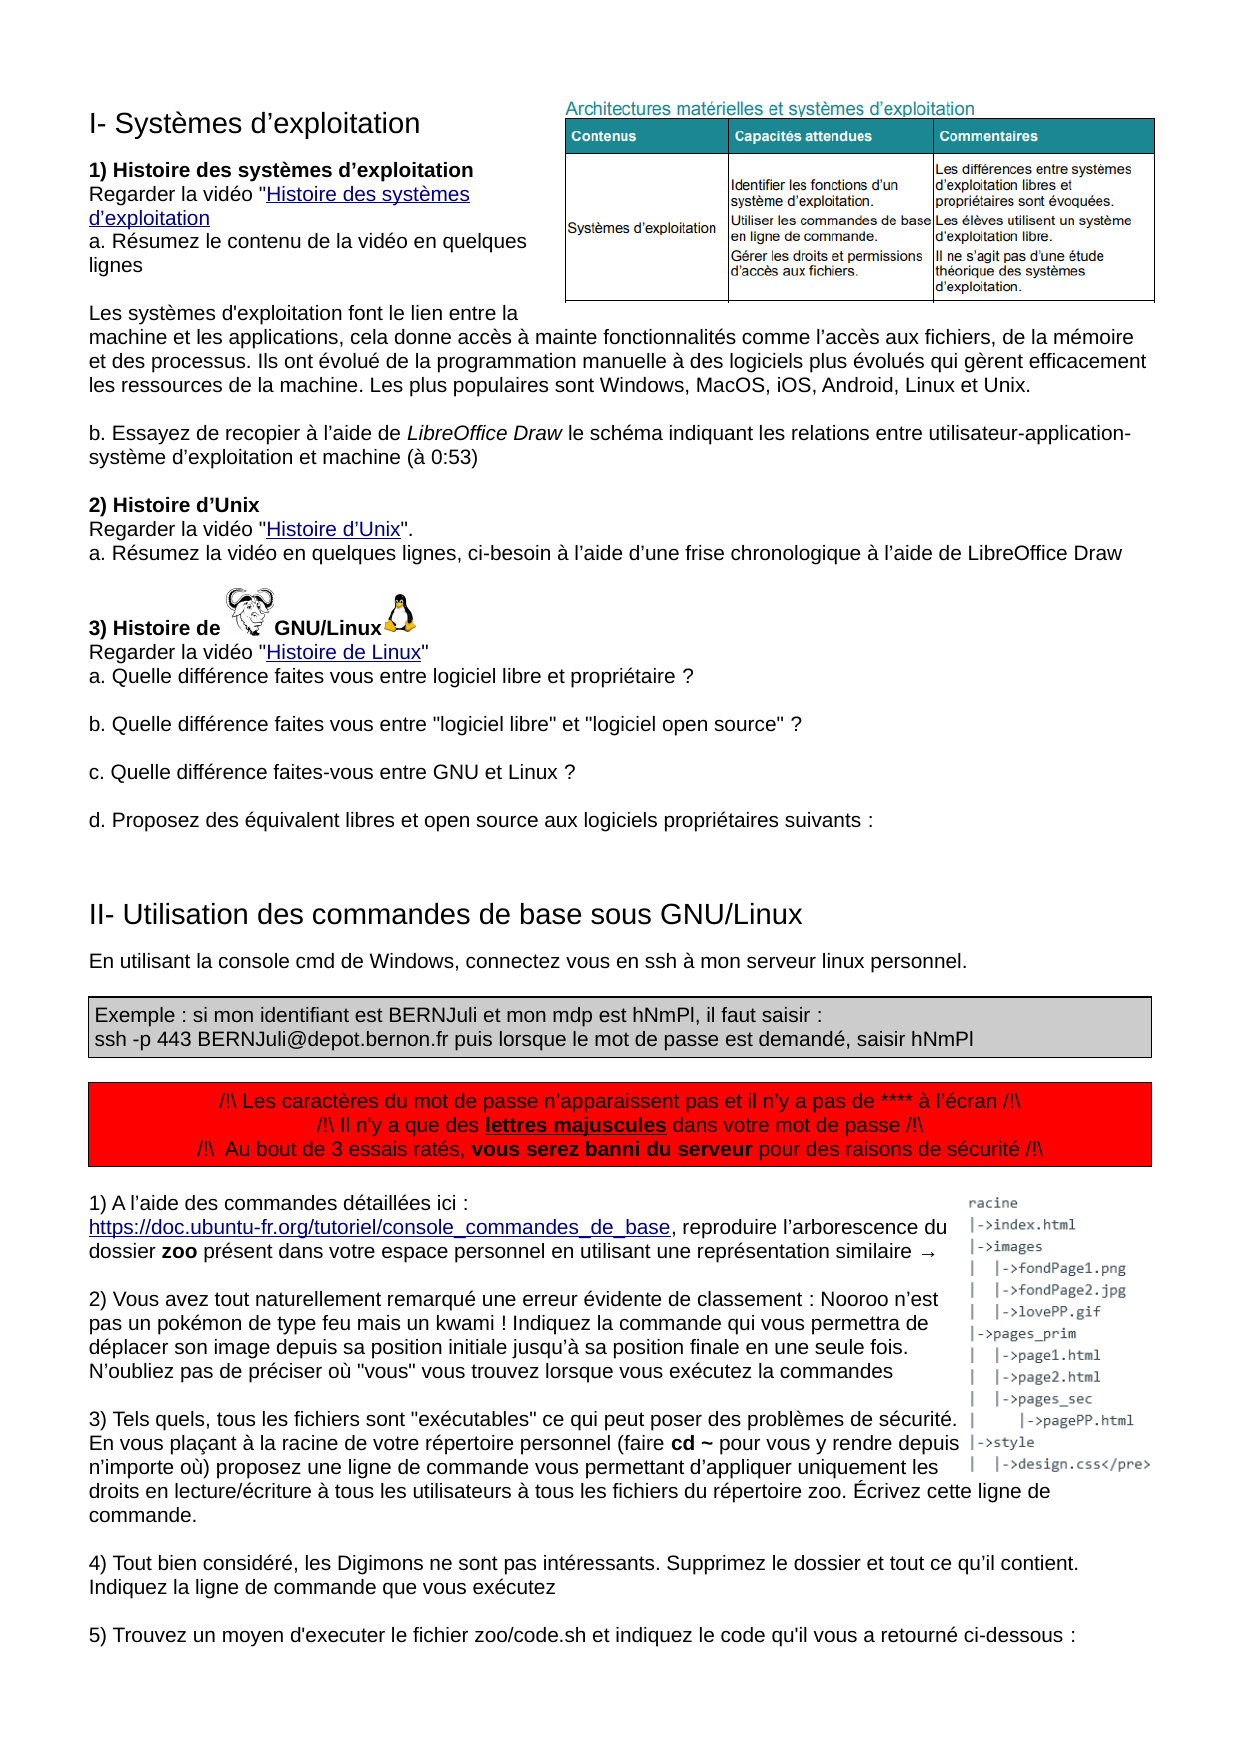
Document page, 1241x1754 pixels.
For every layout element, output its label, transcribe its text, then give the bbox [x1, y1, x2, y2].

picture [962, 1189, 1154, 1477]
table_header /!\ Les caractères du mot de passe n’apparaissent pas et il n’y a pas de **** à l’écran /!\ /!\ Il n'y a que des lettres majuscules dans votre mot de passe /!\ /!\ Au bout de 3 essais ratés, vous serez banni du serveur pour des raisons de sécurité /!\ [89, 1083, 1151, 1166]
text a. Quelle différence faites vous entre logiciel libre et propriétaire ? [88, 664, 1152, 688]
text 4) Tout bien considéré, les Digimons ne sont pas intéressants. Supprimez le dossier et tout ce qu’il contient. [88, 1551, 1152, 1574]
text 1) Histoire des systèmes d’exploitation [88, 157, 564, 181]
text 2) Histoire d’Unix [88, 493, 1152, 517]
text Regarder la vidéo "Histoire d’Unix". [88, 517, 1152, 541]
picture [381, 592, 419, 636]
picture [564, 157, 1160, 303]
text Les systèmes d'exploitation font le lien entre la machine et les applications, cela donne accès à mainte fonctionnalités comme l’accès aux fichiers, de la mémoire et des processus. Ils ont évolué de la programmation manuelle à des logiciels plus évolués qui gèrent efficacement les ressources de la machine. Les plus populaires sont Windows, MacOS, iOS, Android, Linux et Unix. [88, 301, 1152, 397]
text a. Résumez la vidéo en quelques lignes, ci-besoin à l’aide d’une frise chronologique à l’aide de LibreOffice Draw [88, 541, 1152, 565]
text 1) A l’aide des commandes détaillées ici : https://doc.ubuntu-fr.org/tutoriel/console_commandes_de_base, reproduire l’arborescence du dossier zoo présent dans votre espace personnel en utilisant une représentation similaire → [88, 1191, 962, 1263]
text Regarder la vidéo "Histoire de Linux" [88, 640, 1152, 664]
text 5) Trouvez un moyen d'executer le fichier zoo/code.sh et indiquez le code qu'il vous a retourné ci-dessous : [88, 1622, 1152, 1646]
text En utilisant la console cmd de Windows, connectez vous en ssh à mon serveur linux personnel. [88, 948, 1152, 972]
subtitle I- Systèmes d’exploitation [88, 106, 1152, 140]
picture [226, 588, 275, 636]
text Regarder la vidéo "Histoire des systèmes d’exploitation a. Résumez le contenu de la vidéo en quelques lignes [88, 181, 564, 277]
table_header Exemple : si mon identifiant est BERNJuli et mon mdp est hNmPl, il faut saisir : ssh -p 443 BERNJuli@depot.bernon.fr puis lorsque le mot de passe est demandé, saisir hNmPl [89, 998, 1151, 1057]
text 3) Histoire de GNU/Linux [88, 589, 1152, 640]
text 2) Vous avez tout naturellement remarqué une erreur évidente de classement : Nooroo n’est pas un pokémon de type feu mais un kwami ! Indiquez la commande qui vous permettra de déplacer son image depuis sa position initiale jusqu’à sa position finale en une seule fois. N’oubliez pas de préciser où "vous" vous trouvez lorsque vous exécutez la commandes [88, 1287, 962, 1383]
subtitle II- Utilisation des commandes de base sous GNU/Linux [88, 897, 1152, 931]
text d. Proposez des équivalent libres et open source aux logiciels propriétaires suivants : [88, 784, 1152, 832]
text c. Quelle différence faites-vous entre GNU et Linux ? [88, 736, 1152, 784]
text Indiquez la ligne de commande que vous exécutez [88, 1574, 1152, 1598]
text b. Essayez de recopier à l’aide de LibreOffice Draw le schéma indiquant les relations entre utilisateur-application-système d’exploitation et machine (à 0:53) [88, 421, 1152, 469]
text b. Quelle différence faites vous entre "logiciel libre" et "logiciel open source" ? [88, 712, 1152, 736]
text 3) Tels quels, tous les fichiers sont "exécutables" ce qui peut poser des problèmes de sécurité. En vous plaçant à la racine de votre répertoire personnel (faire cd ~ pour vous y rendre depuis n’importe où) proposez une ligne de commande vous permettant d’appliquer uniquement les droits en lecture/écriture à tous les utilisateurs à tous les fichiers du répertoire zoo. Écrivez cette ligne de commande. [88, 1407, 1152, 1527]
picture [564, 96, 977, 117]
